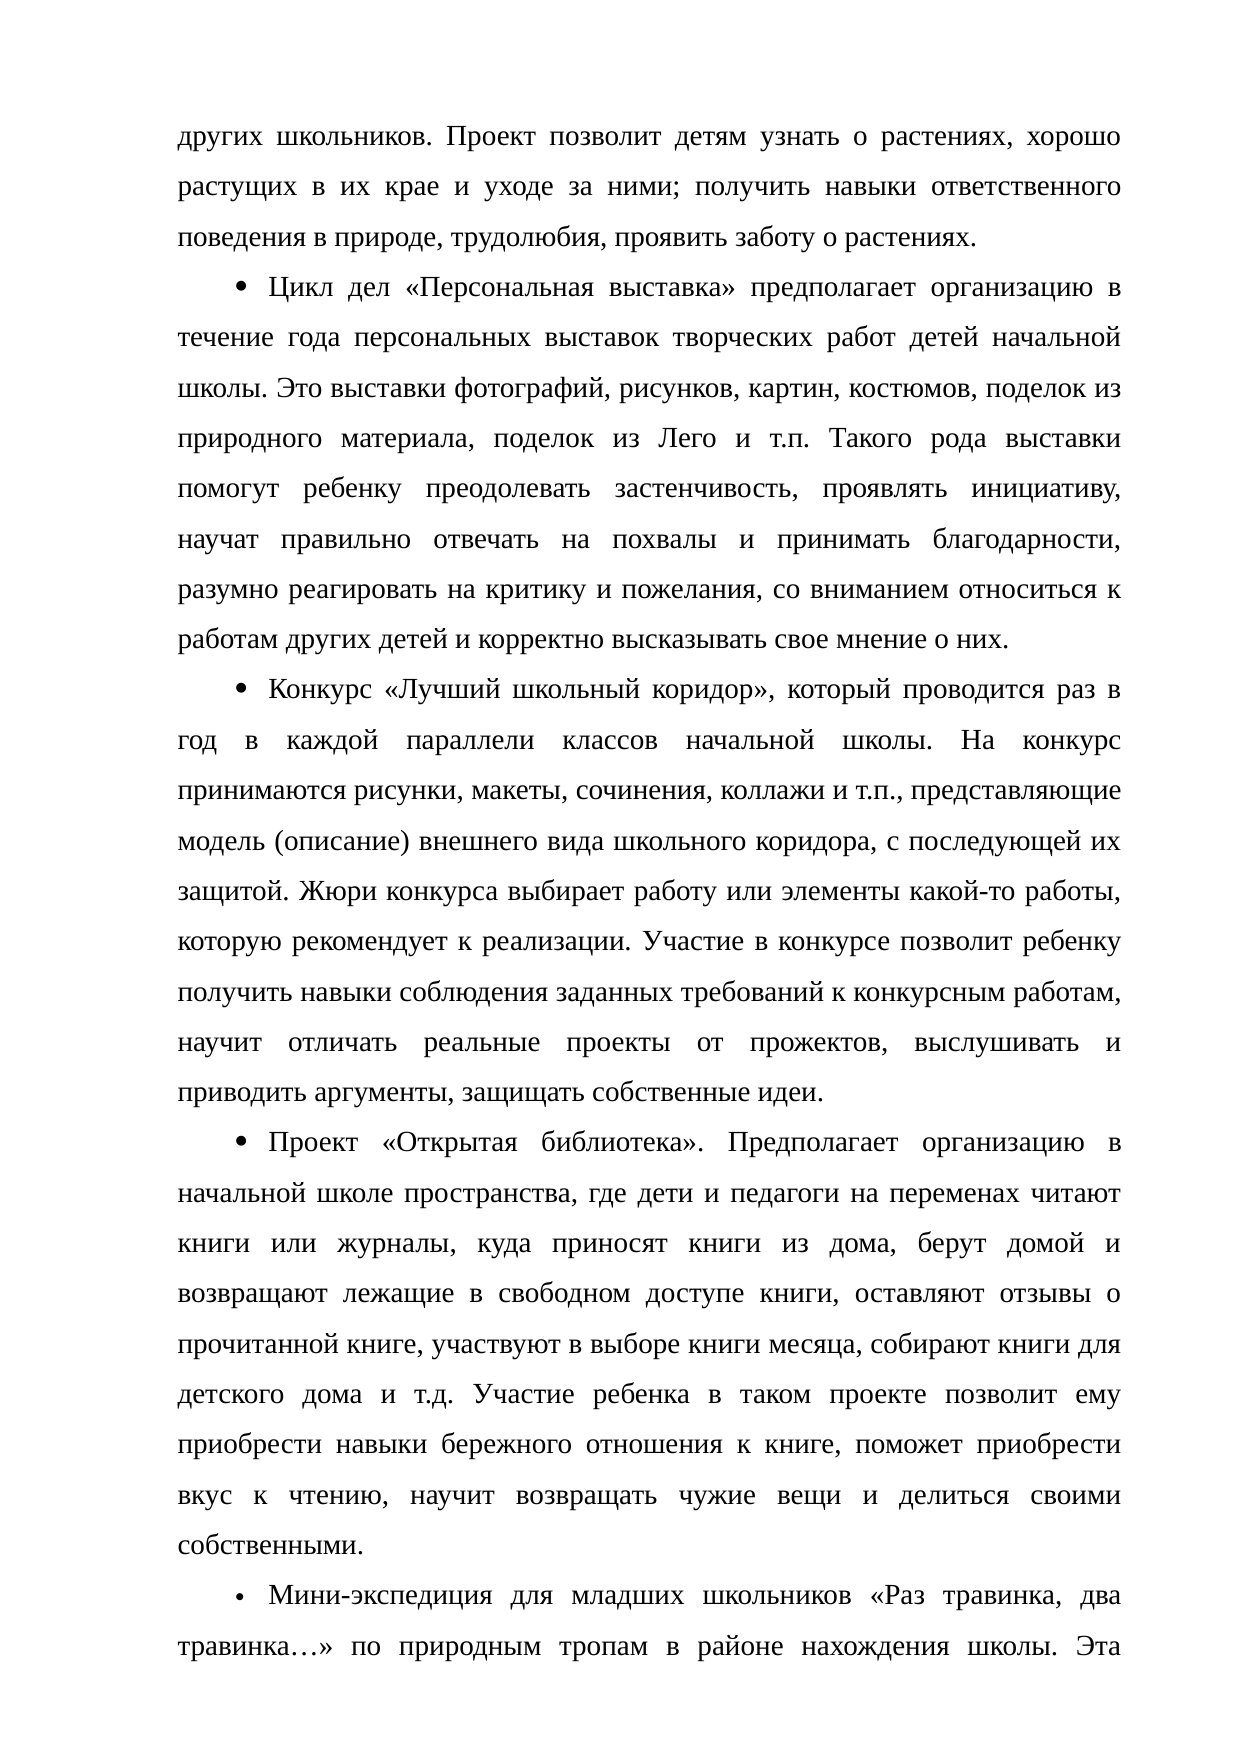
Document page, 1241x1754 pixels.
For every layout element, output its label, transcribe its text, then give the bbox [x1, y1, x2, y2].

list Конкурс «Лучший школьный коридор», который проводится раз в год в каждой параллели классов начальной школы. На конкурс принимаются рисунки, макеты, сочинения, коллажи и т.п., представляющие модель (описание) внешнего вида школьного коридора, с последующей их защитой. Жюри конкурса выбирает работу или элементы какой-то работы, которую рекомендует к реализации. Участие в конкурсе позволит ребенку получить навыки соблюдения заданных требований к конкурсным работам, научит отличать реальные проекты от прожектов, выслушивать и приводить аргументы, защищать собственные идеи. [177, 672, 1122, 1108]
list других школьников. Проект позволит детям узнать о растениях, хорошо растущих в их крае и уходе за ними; получить навыки ответственного поведения в природе, трудолюбия, проявить заботу о растениях. [177, 118, 1122, 252]
list Проект «Открытая библиотека». Предполагает организацию в начальной школе пространства, где дети и педагоги на переменах читают книги или журналы, куда приносят книги из дома, берут домой и возвращают лежащие в свободном доступе книги, оставляют отзывы о прочитанной книге, участвуют в выборе книги месяца, собирают книги для детского дома и т.д. Участие ребенка в таком проекте позволит ему приобрести навыки бережного отношения к книге, поможет приобрести вкус к чтению, научит возвращать чужие вещи и делиться своими собственными. [177, 1124, 1122, 1561]
list Мини-экспедиция для младших школьников «Раз травинка, два травинка…» по природным тропам в районе нахождения школы. Эта [177, 1577, 1122, 1661]
list Цикл дел «Персональная выставка» предполагает организацию в течение года персональных выставок творческих работ детей начальной школы. Это выставки фотографий, рисунков, картин, костюмов, поделок из природного материала, поделок из Лего и т.п. Такого рода выставки помогут ребенку преодолевать застенчивость, проявлять инициативу, научат правильно отвечать на похвалы и принимать благодарности, разумно реагировать на критику и пожелания, со вниманием относиться к работам других детей и корректно высказывать свое мнение о них. [177, 269, 1122, 655]
